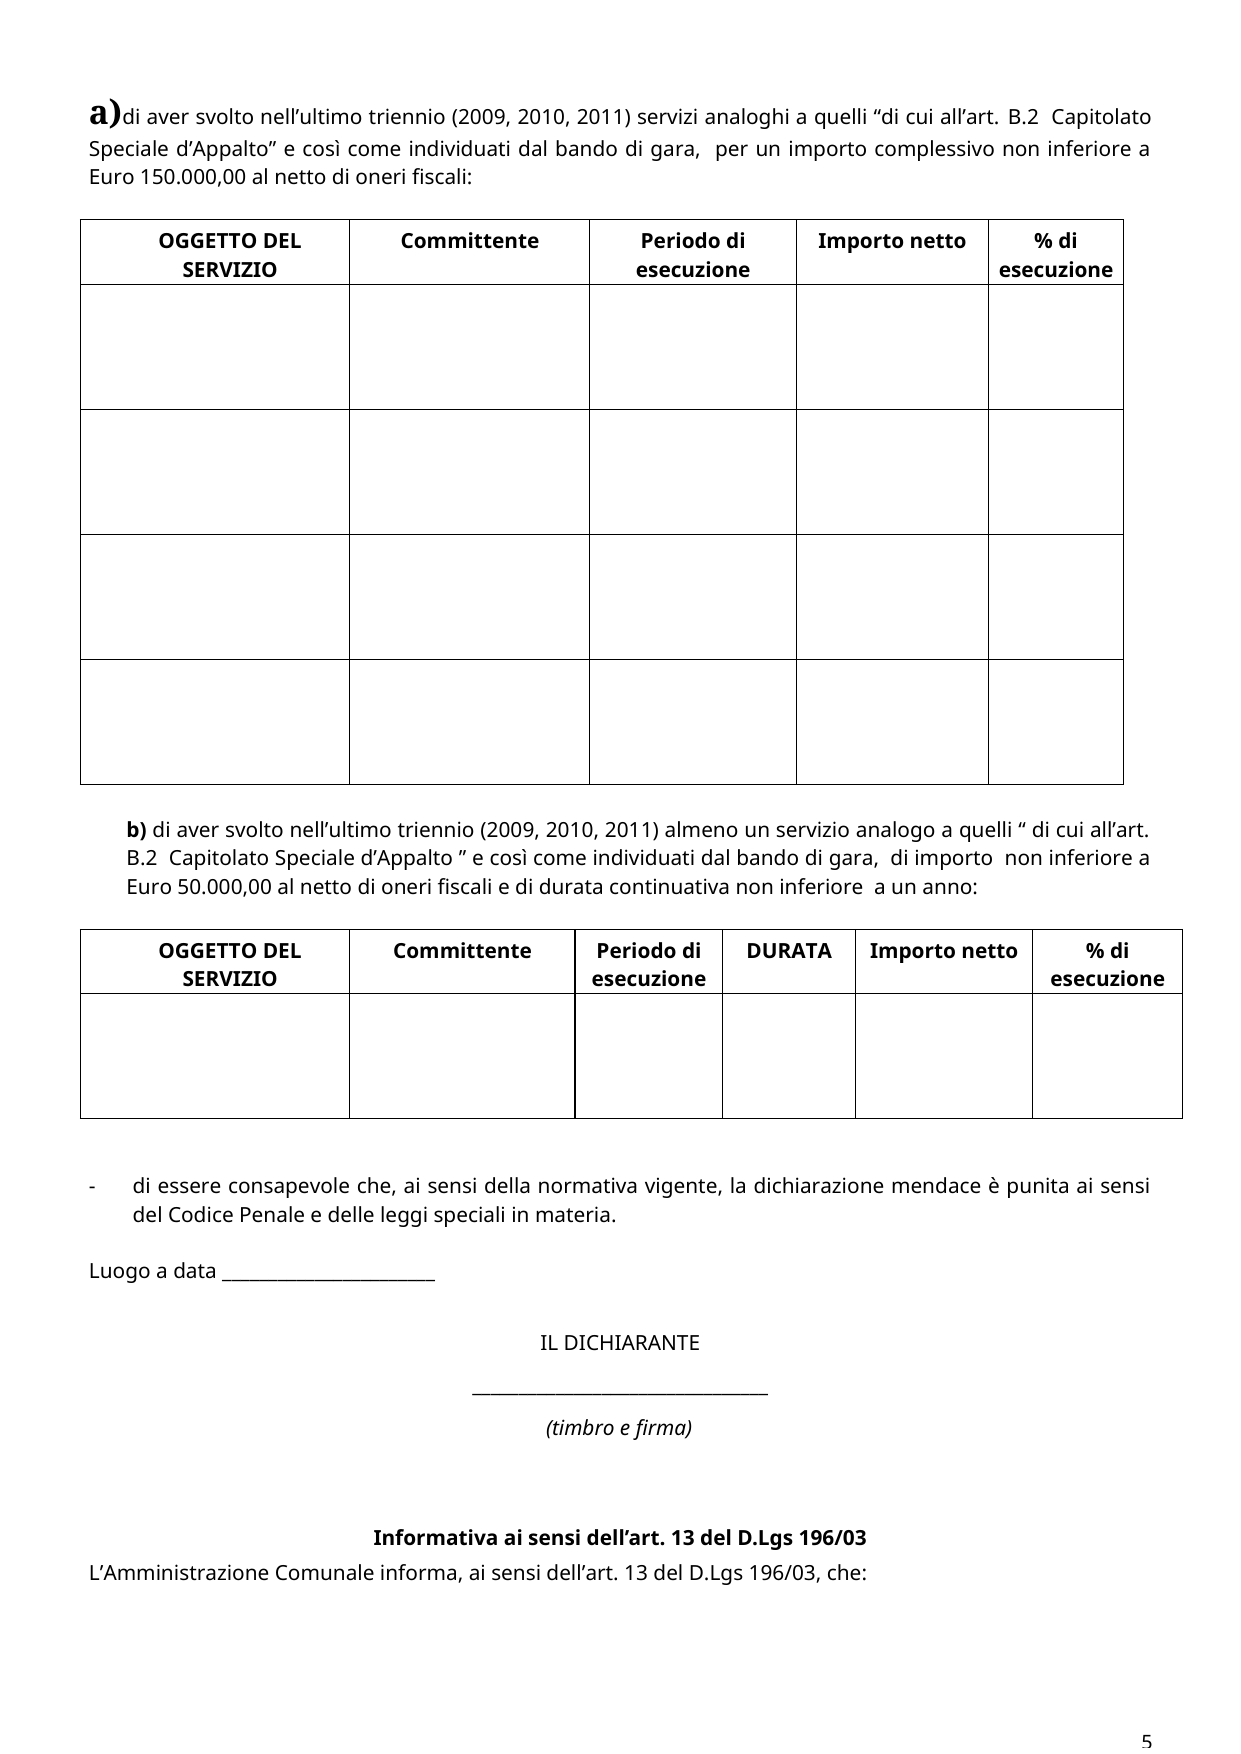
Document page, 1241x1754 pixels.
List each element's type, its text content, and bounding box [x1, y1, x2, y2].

table_cell [989, 535, 1123, 658]
table_header Importo netto [856, 930, 1032, 993]
text IL DICHIARANTE [89, 1328, 1152, 1356]
table_cell [590, 285, 796, 408]
table_header OGGETTO DEL SERVIZIO [81, 930, 349, 993]
table_cell [350, 535, 589, 658]
table_cell [723, 994, 855, 1118]
table_cell [989, 660, 1123, 783]
table_cell [989, 410, 1123, 533]
table_cell [350, 660, 589, 783]
text Luogo a data _______________________ [89, 1257, 1152, 1285]
table_header DURATA [723, 930, 855, 993]
table_cell [856, 994, 1032, 1118]
table_cell [1033, 994, 1182, 1118]
table_cell [350, 410, 589, 533]
table_cell [797, 410, 988, 533]
table_cell [350, 994, 574, 1118]
table_header Periodo di esecuzione [576, 930, 722, 993]
text ________________________________ [89, 1370, 1152, 1399]
text (timbro e firma) [89, 1413, 1152, 1441]
table_cell [989, 285, 1123, 408]
text L’Amministrazione Comunale informa, ai sensi dell’art. 13 del D.Lgs 196/03, che: [89, 1558, 1152, 1586]
table_header Committente [350, 220, 589, 283]
table_cell [590, 410, 796, 533]
table_cell [81, 410, 349, 533]
table_cell [81, 660, 349, 783]
table_header Committente [350, 930, 574, 993]
table_cell [590, 660, 796, 783]
table_cell [576, 994, 722, 1118]
table_cell [797, 535, 988, 658]
table_cell [797, 660, 988, 783]
table_cell [81, 285, 349, 408]
table_header OGGETTO DEL SERVIZIO [81, 220, 349, 283]
table_cell [81, 535, 349, 658]
subtitle Informativa ai sensi dell’art. 13 del D.Lgs 196/03 [89, 1523, 1152, 1552]
table_cell [590, 535, 796, 658]
table_cell [797, 285, 988, 408]
table_header Importo netto [797, 220, 988, 283]
list di aver svolto nell’ultimo triennio (2009, 2010, 2011) servizi analoghi a quelli “di cui all’art. B.2 Capitolato Speciale d’Appalto” e così come individuati dal bando di gara, per un importo complessivo non inferiore a Euro 150.000,00 al netto di oneri fiscali: [89, 89, 1152, 191]
table_cell [81, 994, 349, 1118]
text - di essere consapevole che, ai sensi della normativa vigente, la dichiarazione mendace è punita ai sensi del Codice Penale e delle leggi speciali in materia. [89, 1171, 1152, 1228]
text b) di aver svolto nell’ultimo triennio (2009, 2010, 2011) almeno un servizio analogo a quelli “ di cui all’art. B.2 Capitolato Speciale d’Appalto ” e così come individuati dal bando di gara, di importo non inferiore a Euro 50.000,00 al netto di oneri fiscali e di durata continuativa non inferiore a un anno: [126, 815, 1152, 900]
table_header % di esecuzione [989, 220, 1123, 283]
table_header % di esecuzione [1033, 930, 1182, 993]
table_header Periodo di esecuzione [590, 220, 796, 283]
table_cell [350, 285, 589, 408]
